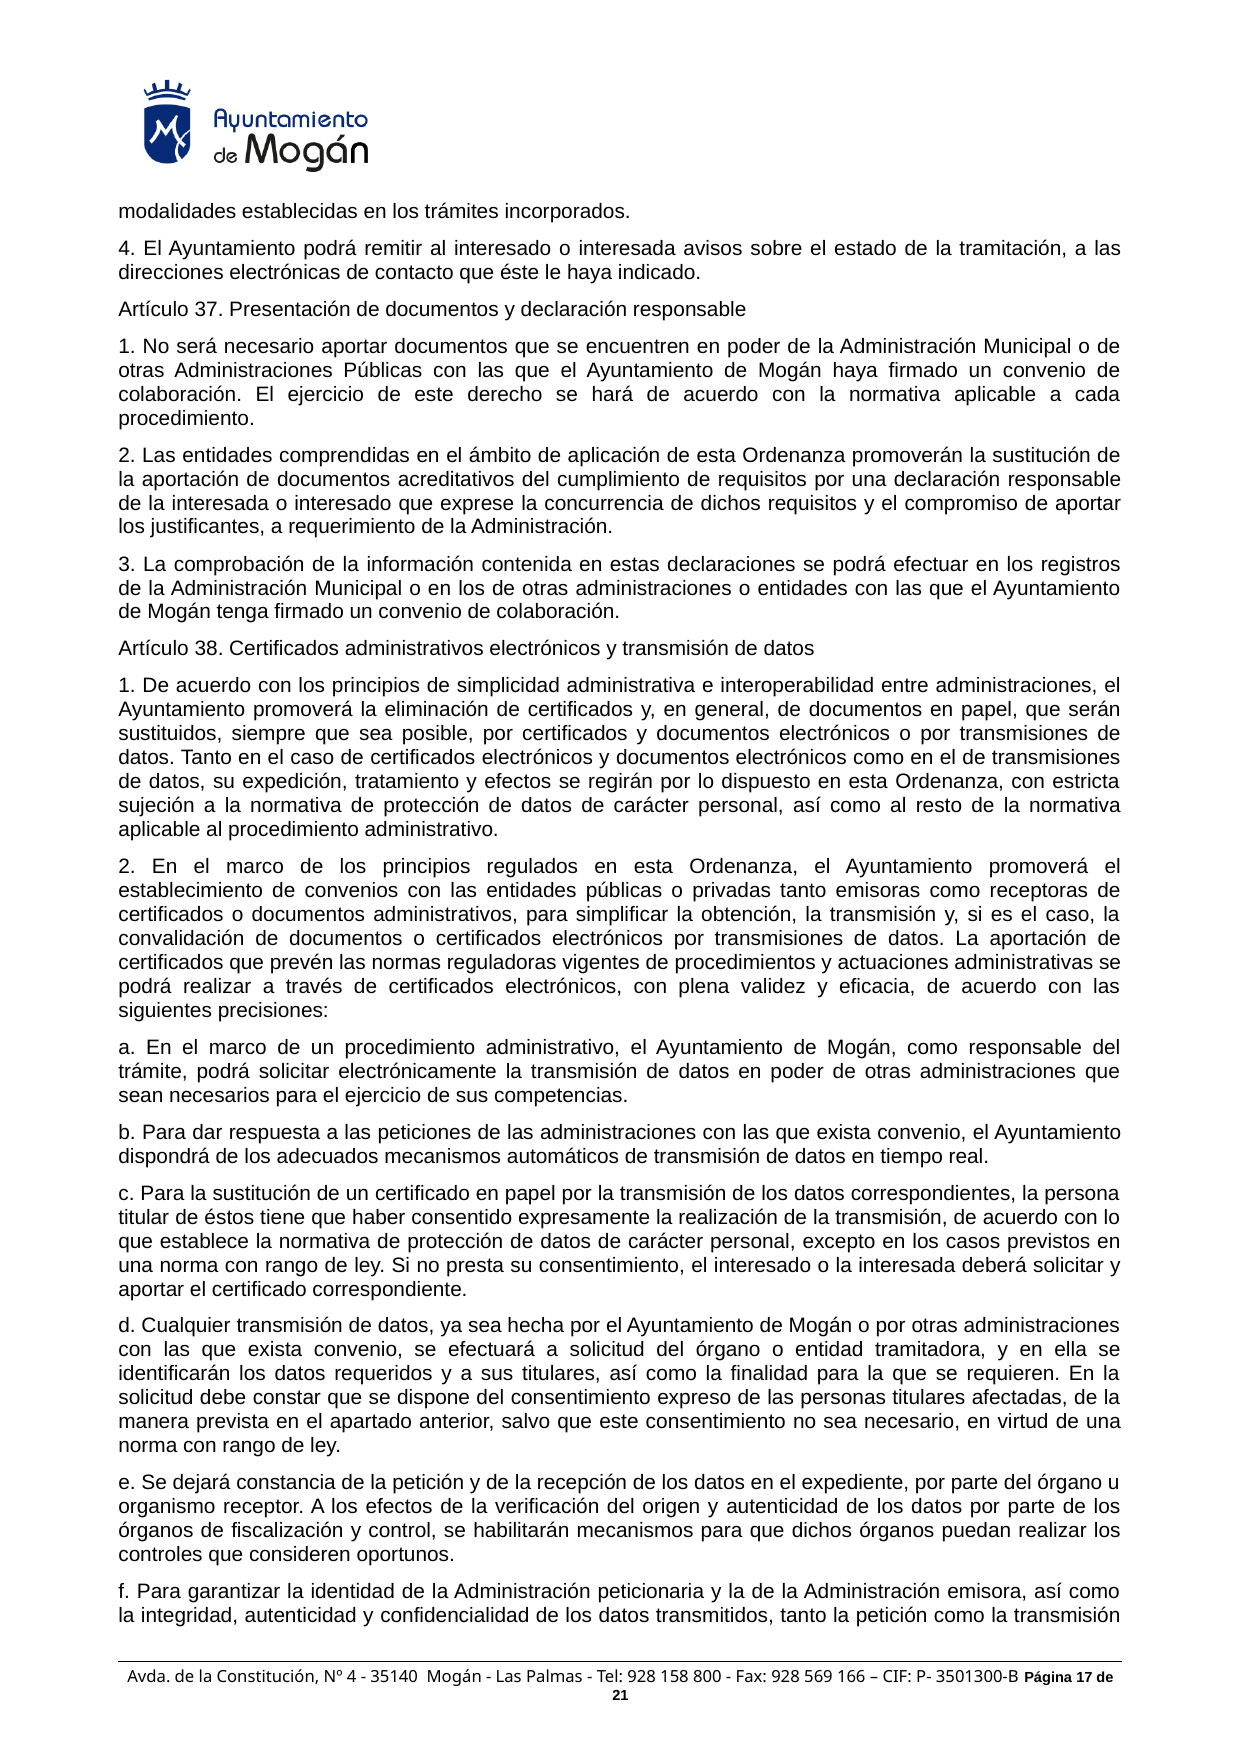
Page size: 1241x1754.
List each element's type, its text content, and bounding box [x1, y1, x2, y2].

subtitle modalidades establecidas en los trámites incorporados. [118, 199, 1122, 223]
subtitle e. Se dejará constancia de la petición y de la recepción de los datos en el expediente, por parte del órgano u organismo receptor. A los efectos de la verificación del origen y autenticidad de los datos por parte de los órganos de fiscalización y control, se habilitarán mecanismos para que dichos órganos puedan realizar los controles que consideren oportunos. [118, 1470, 1122, 1566]
subtitle d. Cualquier transmisión de datos, ya sea hecha por el Ayuntamiento de Mogán o por otras administraciones con las que exista convenio, se efectuará a solicitud del órgano o entidad tramitadora, y en ella se identificarán los datos requeridos y a sus titulares, así como la finalidad para la que se requieren. En la solicitud debe constar que se dispone del consentimiento expreso de las personas titulares afectadas, de la manera prevista en el apartado anterior, salvo que este consentimiento no sea necesario, en virtud de una norma con rango de ley. [118, 1313, 1122, 1457]
subtitle 1. De acuerdo con los principios de simplicidad administrativa e interoperabilidad entre administraciones, el Ayuntamiento promoverá la eliminación de certificados y, en general, de documentos en papel, que serán sustituidos, siempre que sea posible, por certificados y documentos electrónicos o por transmisiones de datos. Tanto en el caso de certificados electrónicos y documentos electrónicos como en el de transmisiones de datos, su expedición, tratamiento y efectos se regirán por lo dispuesto en esta Ordenanza, con estricta sujeción a la normativa de protección de datos de carácter personal, así como al resto de la normativa aplicable al procedimiento administrativo. [118, 673, 1122, 841]
picture [129, 58, 385, 190]
subtitle a. En el marco de un procedimiento administrativo, el Ayuntamiento de Mogán, como responsable del trámite, podrá solicitar electrónicamente la transmisión de datos en poder de otras administraciones que sean necesarios para el ejercicio de sus competencias. [118, 1035, 1122, 1107]
subtitle Artículo 37. Presentación de documentos y declaración responsable [118, 297, 1122, 321]
subtitle 3. La comprobación de la información contenida en estas declaraciones se podrá efectuar en los registros de la Administración Municipal o en los de otras administraciones o entidades con las que el Ayuntamiento de Mogán tenga firmado un convenio de colaboración. [118, 551, 1122, 623]
subtitle 2. En el marco de los principios regulados en esta Ordenanza, el Ayuntamiento promoverá el establecimiento de convenios con las entidades públicas o privadas tanto emisoras como receptoras de certificados o documentos administrativos, para simplificar la obtención, la transmisión y, si es el caso, la convalidación de documentos o certificados electrónicos por transmisiones de datos. La aportación de certificados que prevén las normas reguladoras vigentes de procedimientos y actuaciones administrativas se podrá realizar a través de certificados electrónicos, con plena validez y eficacia, de acuerdo con las siguientes precisiones: [118, 854, 1122, 1022]
subtitle c. Para la sustitución de un certificado en papel por la transmisión de los datos correspondientes, la persona titular de éstos tiene que haber consentido expresamente la realización de la transmisión, de acuerdo con lo que establece la normativa de protección de datos de carácter personal, excepto en los casos previstos en una norma con rango de ley. Si no presta su consentimiento, el interesado o la interesada deberá solicitar y aportar el certificado correspondiente. [118, 1181, 1122, 1300]
subtitle 1. No será necesario aportar documentos que se encuentren en poder de la Administración Municipal o de otras Administraciones Públicas con las que el Ayuntamiento de Mogán haya firmado un convenio de colaboración. El ejercicio de este derecho se hará de acuerdo con la normativa aplicable a cada procedimiento. [118, 334, 1122, 429]
subtitle 4. El Ayuntamiento podrá remitir al interesado o interesada avisos sobre el estado de la tramitación, a las direcciones electrónicas de contacto que éste le haya indicado. [118, 236, 1122, 284]
subtitle Artículo 38. Certificados administrativos electrónicos y transmisión de datos [118, 636, 1122, 660]
subtitle f. Para garantizar la identidad de la Administración peticionaria y la de la Administración emisora, así como la integridad, autenticidad y confidencialidad de los datos transmitidos, tanto la petición como la transmisión de datos deberán ir acompañadas de la firma electrónica reconocida del órgano administrativo competente. [118, 1579, 1122, 1627]
subtitle 2. Las entidades comprendidas en el ámbito de aplicación de esta Ordenanza promoverán la sustitución de la aportación de documentos acreditativos del cumplimiento de requisitos por una declaración responsable de la interesada o interesado que exprese la concurrencia de dichos requisitos y el compromiso de aportar los justificantes, a requerimiento de la Administración. [118, 442, 1122, 538]
subtitle b. Para dar respuesta a las peticiones de las administraciones con las que exista convenio, el Ayuntamiento dispondrá de los adecuados mecanismos automáticos de transmisión de datos en tiempo real. [118, 1119, 1122, 1167]
